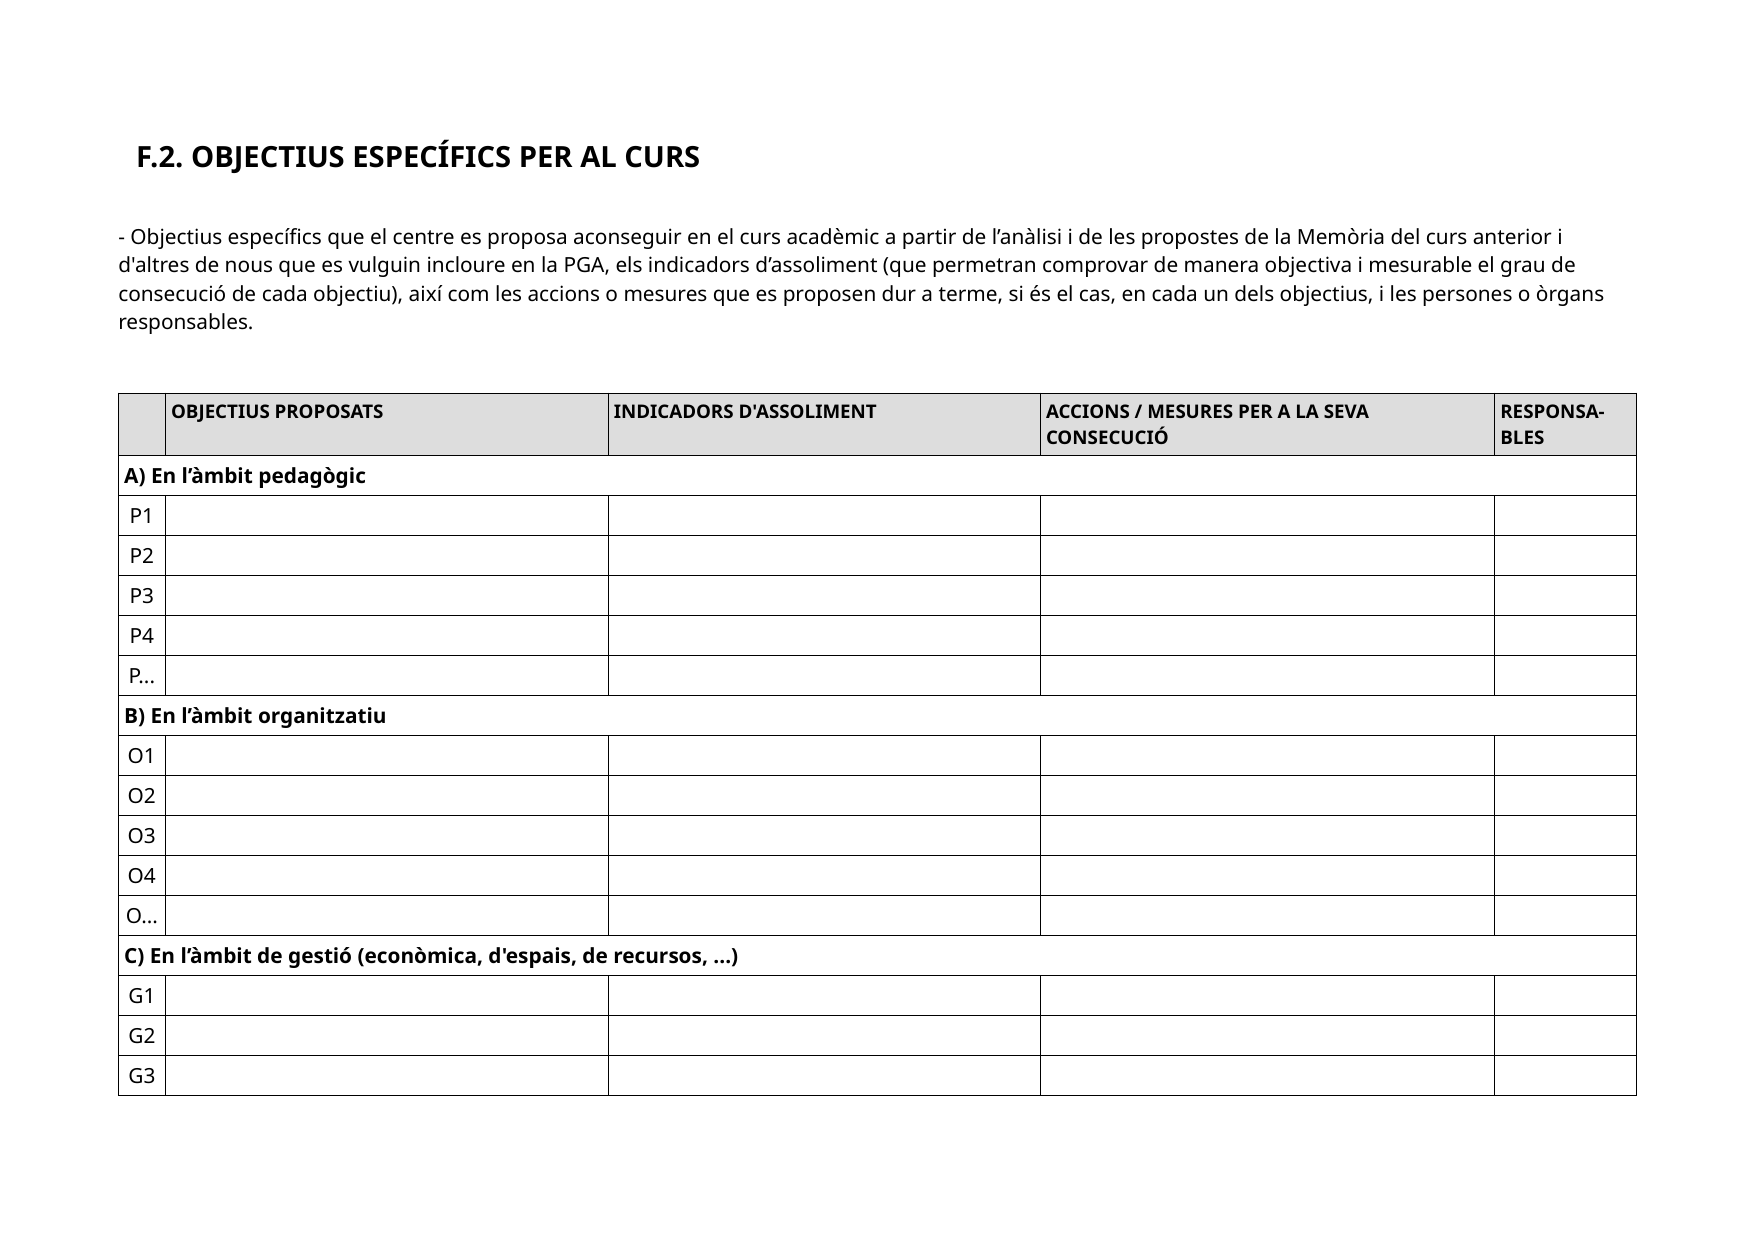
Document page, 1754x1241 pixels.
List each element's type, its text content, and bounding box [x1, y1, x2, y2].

table_cell P... [119, 656, 165, 695]
table_cell [609, 656, 1040, 695]
table_cell [166, 536, 608, 575]
table_cell [609, 816, 1040, 855]
table_cell P2 [119, 536, 165, 575]
table_cell O2 [119, 776, 165, 815]
table_cell [1495, 656, 1636, 695]
table_cell [1041, 776, 1494, 815]
subtitle F.2. OBJECTIUS ESPECÍFICS PER AL CURS [136, 136, 1618, 176]
table_header [119, 394, 165, 455]
table_cell A) En l’àmbit pedagògic [119, 456, 1636, 495]
table_cell [1495, 1016, 1636, 1055]
table_header RESPONSA-BLES [1495, 394, 1636, 455]
table_cell [166, 616, 608, 655]
table_cell [166, 976, 608, 1015]
table_cell [1041, 896, 1494, 935]
table_cell G1 [119, 976, 165, 1015]
table_cell O3 [119, 816, 165, 855]
table_cell [1495, 616, 1636, 655]
table_header OBJECTIUS PROPOSATS [166, 394, 608, 455]
table_cell [1495, 856, 1636, 895]
table_cell [1495, 536, 1636, 575]
table_cell [609, 896, 1040, 935]
table_cell P3 [119, 576, 165, 615]
table_cell [1041, 976, 1494, 1015]
table_cell [1041, 536, 1494, 575]
table_cell [609, 976, 1040, 1015]
table_cell [166, 896, 608, 935]
table_cell [166, 736, 608, 775]
table_cell [609, 1016, 1040, 1055]
table_cell [166, 1016, 608, 1055]
table_cell [166, 856, 608, 895]
table_cell G2 [119, 1016, 165, 1055]
table_cell [1495, 816, 1636, 855]
table_cell [1041, 656, 1494, 695]
table_cell G3 [119, 1056, 165, 1095]
table_cell [1495, 1056, 1636, 1095]
table_cell B) En l’àmbit organitzatiu [119, 696, 1636, 735]
text - Objectius específics que el centre es proposa aconseguir en el curs acadèmic a partir de l’anàlisi i de les propostes de la Memòria del curs anterior i d'altres de nous que es vulguin incloure en la PGA, els indicadors d’assoliment (que permetran comprovar de manera objectiva i mesurable el grau de consecució de cada objectiu), així com les accions o mesures que es proposen dur a terme, si és el cas, en cada un dels objectius, i les persones o òrgans responsables. [118, 222, 1636, 336]
table_cell [1495, 976, 1636, 1015]
table_cell [166, 776, 608, 815]
table_cell [1041, 496, 1494, 535]
table_header INDICADORS D'ASSOLIMENT [609, 394, 1040, 455]
table_cell [166, 656, 608, 695]
table_cell [1495, 896, 1636, 935]
table_cell [1495, 736, 1636, 775]
table_cell [166, 1056, 608, 1095]
table_cell [609, 496, 1040, 535]
table_cell [609, 536, 1040, 575]
table_cell [166, 576, 608, 615]
table_cell [1041, 736, 1494, 775]
table_cell C) En l’àmbit de gestió (econòmica, d'espais, de recursos, ...) [119, 936, 1636, 975]
table_cell O1 [119, 736, 165, 775]
table_cell [166, 496, 608, 535]
table_cell [1041, 616, 1494, 655]
table_cell [609, 856, 1040, 895]
table_cell [609, 736, 1040, 775]
table_cell [1041, 816, 1494, 855]
table_cell [1041, 576, 1494, 615]
table_cell [609, 616, 1040, 655]
table_cell [1495, 776, 1636, 815]
table_cell [1041, 856, 1494, 895]
table_cell [1041, 1056, 1494, 1095]
table_cell [166, 816, 608, 855]
table_cell P4 [119, 616, 165, 655]
table_cell O4 [119, 856, 165, 895]
table_cell [609, 576, 1040, 615]
table_cell [609, 1056, 1040, 1095]
table_cell O... [119, 896, 165, 935]
table_cell [609, 776, 1040, 815]
table_cell [1495, 576, 1636, 615]
table_header ACCIONS / MESURES PER A LA SEVA CONSECUCIÓ [1041, 394, 1494, 455]
table_cell [1495, 496, 1636, 535]
table_cell P1 [119, 496, 165, 535]
table_cell [1041, 1016, 1494, 1055]
